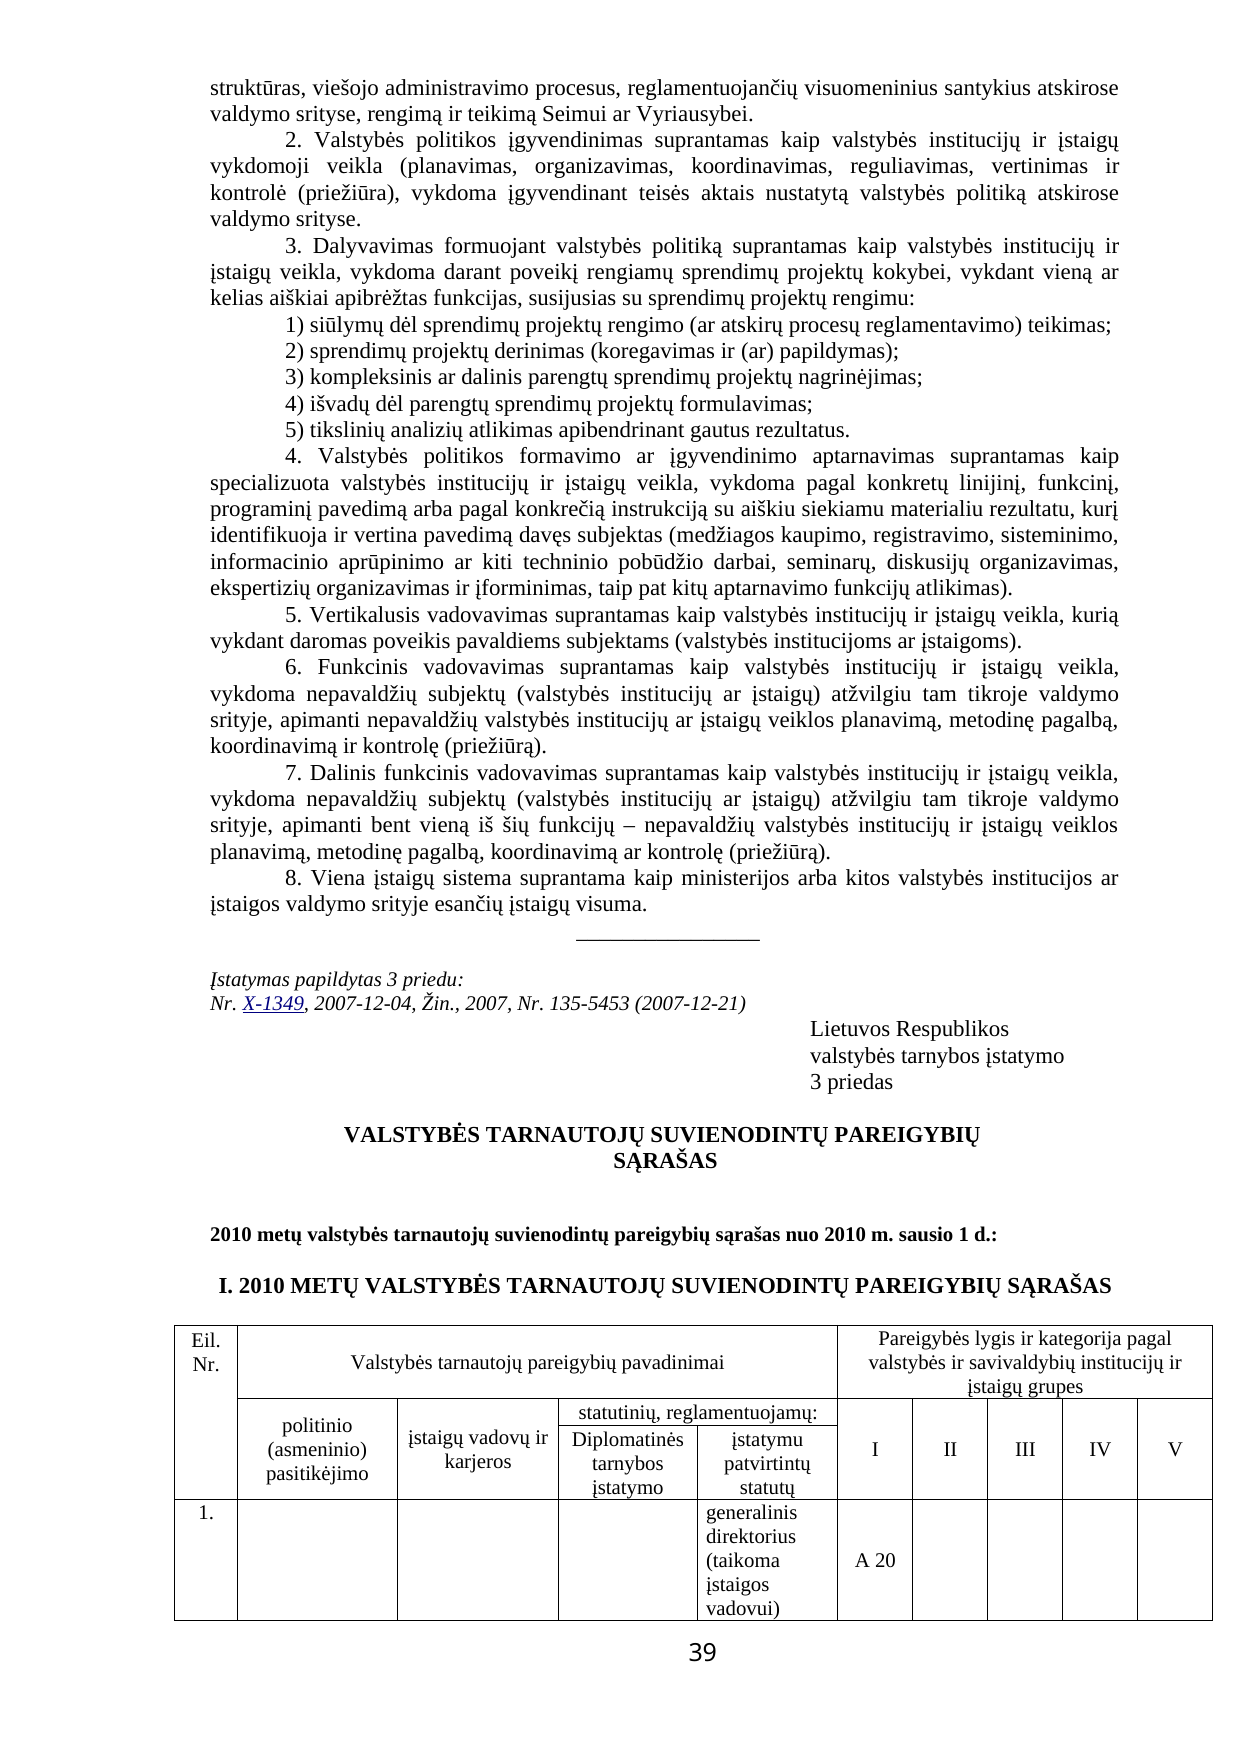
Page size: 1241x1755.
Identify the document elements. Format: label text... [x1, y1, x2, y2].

table_cell [1138, 1500, 1212, 1620]
text 2) sprendimų projektų derinimas (koregavimas ir (ar) papildymas); [210, 337, 1120, 363]
text 4) išvadų dėl parengtų sprendimų projektų formulavimas; [210, 390, 1120, 416]
text 3. Dalyvavimas formuojant valstybės politiką suprantamas kaip valstybės institucijų ir įstaigų veikla, vykdoma darant poveikį rengiamų sprendimų projektų kokybei, vykdant vieną ar kelias aiškiai apibrėžtas funkcijas, susijusias su sprendimų projektų rengimu: [210, 232, 1120, 311]
table_cell įstaigų vadovų ir karjeros [398, 1399, 558, 1499]
table_header Eil. Nr. [175, 1326, 237, 1499]
table_cell [398, 1500, 558, 1620]
table_cell [238, 1500, 397, 1620]
table_cell [988, 1500, 1062, 1620]
table_cell įstatymu patvirtintų statutų [698, 1426, 837, 1499]
table_cell A 20 [838, 1500, 912, 1620]
text Nr. X-1349, 2007-12-04, Žin., 2007, Nr. 135-5453 (2007-12-21) [210, 991, 1120, 1015]
text 8. Viena įstaigų sistema suprantama kaip ministerijos arba kitos valstybės institucijos ar įstaigos valdymo srityje esančių įstaigų visuma. [210, 864, 1120, 917]
text 2010 metų valstybės tarnautojų suvienodintų pareigybių sąrašas nuo 2010 m. sausio 1 d.: [210, 1222, 1120, 1246]
text I. 2010 METŲ VALSTYBĖS TARNAUTOJŲ SUVIENODINTŲ PAREIGYBIŲ SĄRAŠAS [210, 1272, 1120, 1298]
table_cell statutinių, reglamentuojamų: [559, 1399, 837, 1425]
text 3) kompleksinis ar dalinis parengtų sprendimų projektų nagrinėjimas; [210, 363, 1120, 390]
table_cell generalinis direktorius (taikoma įstaigos vadovui) [698, 1500, 837, 1620]
text ________________ [210, 917, 1126, 943]
table_cell [559, 1500, 697, 1620]
table_cell 1. [175, 1500, 237, 1620]
text 7. Dalinis funkcinis vadovavimas suprantamas kaip valstybės institucijų ir įstaigų veikla, vykdoma nepavaldžių subjektų (valstybės institucijų ar įstaigų) atžvilgiu tam tikroje valdymo srityje, apimanti bent vieną iš šių funkcijų – nepavaldžių valstybės institucijų ir įstaigų veiklos planavimą, metodinę pagalbą, koordinavimą ar kontrolę (priežiūrą). [210, 759, 1120, 864]
text SĄRAŠAS [210, 1147, 1120, 1173]
text 6. Funkcinis vadovavimas suprantamas kaip valstybės institucijų ir įstaigų veikla, vykdoma nepavaldžių subjektų (valstybės institucijų ar įstaigų) atžvilgiu tam tikroje valdymo srityje, apimanti nepavaldžių valstybės institucijų ar įstaigų veiklos planavimą, metodinę pagalbą, koordinavimą ir kontrolę (priežiūrą). [210, 653, 1120, 759]
text Įstatymas papildytas 3 priedu: [210, 967, 1126, 991]
text 5) tikslinių analizių atlikimas apibendrinant gautus rezultatus. [210, 416, 1120, 442]
table_cell Diplomatinės tarnybos įstatymo [559, 1426, 697, 1499]
text 5. Vertikalusis vadovavimas suprantamas kaip valstybės institucijų ir įstaigų veikla, kurią vykdant daromas poveikis pavaldiems subjektams (valstybės institucijoms ar įstaigoms). [210, 601, 1120, 653]
text VALSTYBĖS TARNAUTOJŲ SUVIENODINTŲ PAREIGYBIŲ [210, 1121, 1120, 1147]
table_cell politinio (asmeninio) pasitikėjimo [238, 1399, 397, 1499]
text Lietuvos Respublikos [210, 1015, 1120, 1042]
text struktūras, viešojo administravimo procesus, reglamentuojančių visuomeninius santykius atskirose valdymo srityse, rengimą ir teikimą Seimui ar Vyriausybei. [210, 73, 1120, 126]
table_cell IV [1063, 1399, 1137, 1499]
table_header Pareigybės lygis ir kategorija pagal valstybės ir savivaldybių institucijų ir įstaigų grupes [838, 1326, 1212, 1398]
text 1) siūlymų dėl sprendimų projektų rengimo (ar atskirų procesų reglamentavimo) teikimas; [210, 311, 1120, 337]
table_cell [1063, 1500, 1137, 1620]
table_cell I [838, 1399, 912, 1499]
text 4. Valstybės politikos formavimo ar įgyvendinimo aptarnavimas suprantamas kaip specializuota valstybės institucijų ir įstaigų veikla, vykdoma pagal konkretų linijinį, funkcinį, programinį pavedimą arba pagal konkrečią instrukciją su aiškiu siekiamu materialiu rezultatu, kurį identifikuoja ir vertina pavedimą davęs subjektas (medžiagos kaupimo, registravimo, sisteminimo, informacinio aprūpinimo ar kiti techninio pobūdžio darbai, seminarų, diskusijų organizavimas, ekspertizių organizavimas ir įforminimas, taip pat kitų aptarnavimo funkcijų atlikimas). [210, 442, 1120, 601]
table_cell [913, 1500, 987, 1620]
text 3 priedas [210, 1068, 1120, 1094]
table_cell II [913, 1399, 987, 1499]
text 2. Valstybės politikos įgyvendinimas suprantamas kaip valstybės institucijų ir įstaigų vykdomoji veikla (planavimas, organizavimas, koordinavimas, reguliavimas, vertinimas ir kontrolė (priežiūra), vykdoma įgyvendinant teisės aktais nustatytą valstybės politiką atskirose valdymo srityse. [210, 126, 1120, 232]
table_cell III [988, 1399, 1062, 1499]
table_cell V [1138, 1399, 1212, 1499]
table_header Valstybės tarnautojų pareigybių pavadinimai [238, 1326, 837, 1398]
text valstybės tarnybos įstatymo [210, 1042, 1120, 1068]
